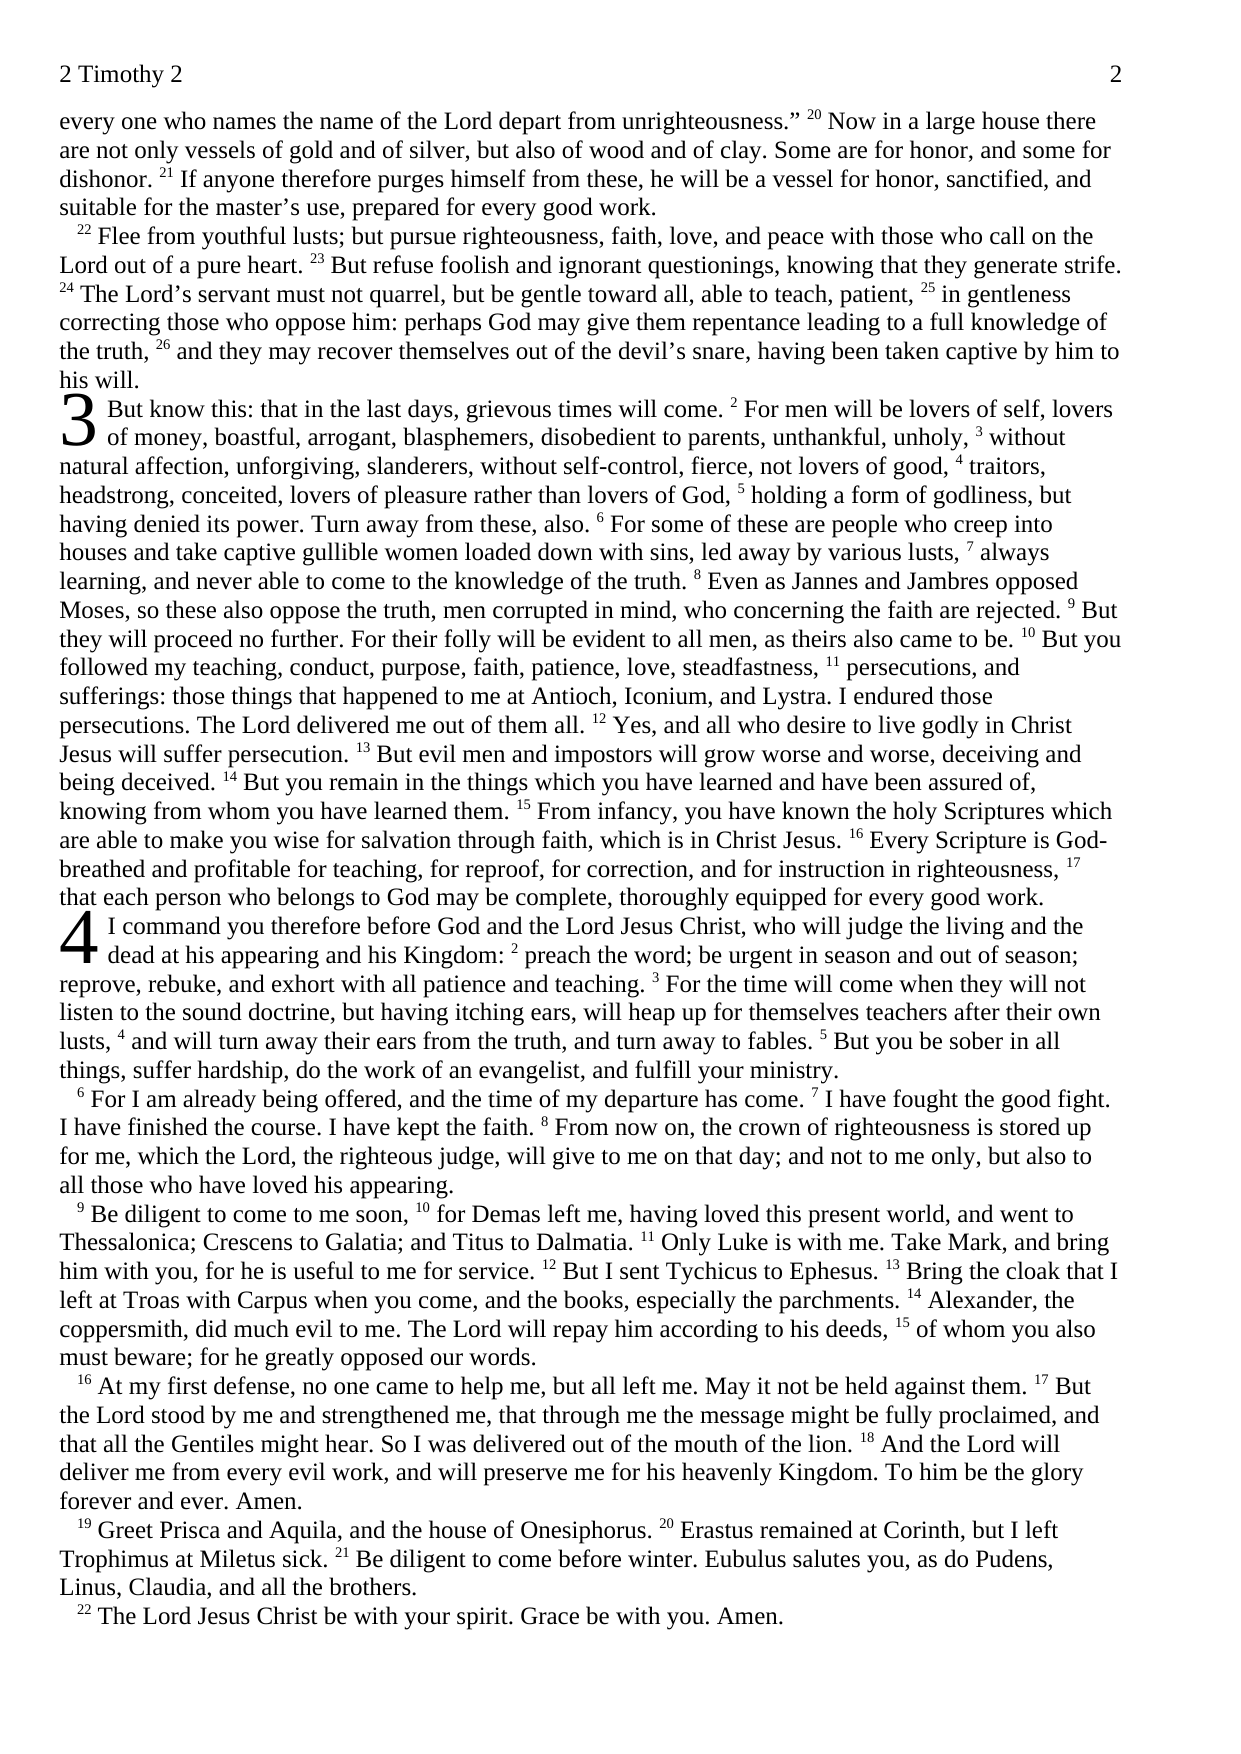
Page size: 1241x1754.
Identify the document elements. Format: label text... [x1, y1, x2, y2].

text 22 The Lord Jesus Christ be with your spirit. Grace be with you. Amen. [59, 1601, 1122, 1630]
text 4I command you therefore before God and the Lord Jesus Christ, who will judge the living and the dead at his appearing and his Kingdom: 2 preach the word; be urgent in season and out of season; reprove, rebuke, and exhort with all patience and teaching. 3 For the time will come when they will not listen to the sound doctrine, but having itching ears, will heap up for themselves teachers after their own lusts, 4 and will turn away their ears from the truth, and turn away to fables. 5 But you be sober in all things, suffer hardship, do the work of an evangelist, and fulfill your ministry. [59, 911, 1122, 1084]
text 9 Be diligent to come to me soon, 10 for Demas left me, having loved this present world, and went to Thessalonica; Crescens to Galatia; and Titus to Dalmatia. 11 Only Luke is with me. Take Mark, and bring him with you, for he is useful to me for service. 12 But I sent Tychicus to Ephesus. 13 Bring the cloak that I left at Troas with Carpus when you come, and the books, especially the parchments. 14 Alexander, the coppersmith, did much evil to me. The Lord will repay him according to his deeds, 15 of whom you also must beware; for he greatly opposed our words. [59, 1199, 1122, 1371]
text 19 Greet Prisca and Aquila, and the house of Onesiphorus. 20 Erastus remained at Corinth, but I left Trophimus at Miletus sick. 21 Be diligent to come before winter. Eubulus salutes you, as do Pudens, Linus, Claudia, and all the brothers. [59, 1515, 1122, 1601]
text 6 For I am already being offered, and the time of my departure has come. 7 I have fought the good fight. I have finished the course. I have kept the faith. 8 From now on, the crown of righteousness is stored up for me, which the Lord, the righteous judge, will give to me on that day; and not to me only, but also to all those who have loved his appearing. [59, 1084, 1122, 1199]
text every one who names the name of the Lord depart from unrighteousness.” 20 Now in a large house there are not only vessels of gold and of silver, but also of wood and of clay. Some are for honor, and some for dishonor. 21 If anyone therefore purges himself from these, he will be a vessel for honor, sanctified, and suitable for the master’s use, prepared for every good work. [59, 106, 1122, 221]
text 3But know this: that in the last days, grievous times will come. 2 For men will be lovers of self, lovers of money, boastful, arrogant, blasphemers, disobedient to parents, unthankful, unholy, 3 without natural affection, unforgiving, slanderers, without self-control, fierce, not lovers of good, 4 traitors, headstrong, conceited, lovers of pleasure rather than lovers of God, 5 holding a form of godliness, but having denied its power. Turn away from these, also. 6 For some of these are people who creep into houses and take captive gullible women loaded down with sins, led away by various lusts, 7 always learning, and never able to come to the knowledge of the truth. 8 Even as Jannes and Jambres opposed Moses, so these also oppose the truth, men corrupted in mind, who concerning the faith are rejected. 9 But they will proceed no further. For their folly will be evident to all men, as theirs also came to be. 10 But you followed my teaching, conduct, purpose, faith, patience, love, steadfastness, 11 persecutions, and sufferings: those things that happened to me at Antioch, Iconium, and Lystra. I endured those persecutions. The Lord delivered me out of them all. 12 Yes, and all who desire to live godly in Christ Jesus will suffer persecution. 13 But evil men and impostors will grow worse and worse, deceiving and being deceived. 14 But you remain in the things which you have learned and have been assured of, knowing from whom you have learned them. 15 From infancy, you have known the holy Scriptures which are able to make you wise for salvation through faith, which is in Christ Jesus. 16 Every Scripture is God-breathed and profitable for teaching, for reproof, for correction, and for instruction in righteousness, 17 that each person who belongs to God may be complete, thoroughly equipped for every good work. [59, 394, 1122, 911]
text 16 At my first defense, no one came to help me, but all left me. May it not be held against them. 17 But the Lord stood by me and strengthened me, that through me the message might be fully proclaimed, and that all the Gentiles might hear. So I was delivered out of the mouth of the lion. 18 And the Lord will deliver me from every evil work, and will preserve me for his heavenly Kingdom. To him be the glory forever and ever. Amen. [59, 1371, 1122, 1515]
text 22 Flee from youthful lusts; but pursue righteousness, faith, love, and peace with those who call on the Lord out of a pure heart. 23 But refuse foolish and ignorant questionings, knowing that they generate strife. 24 The Lord’s servant must not quarrel, but be gentle toward all, able to teach, patient, 25 in gentleness correcting those who oppose him: perhaps God may give them repentance leading to a full knowledge of the truth, 26 and they may recover themselves out of the devil’s snare, having been taken captive by him to his will. [59, 221, 1122, 394]
